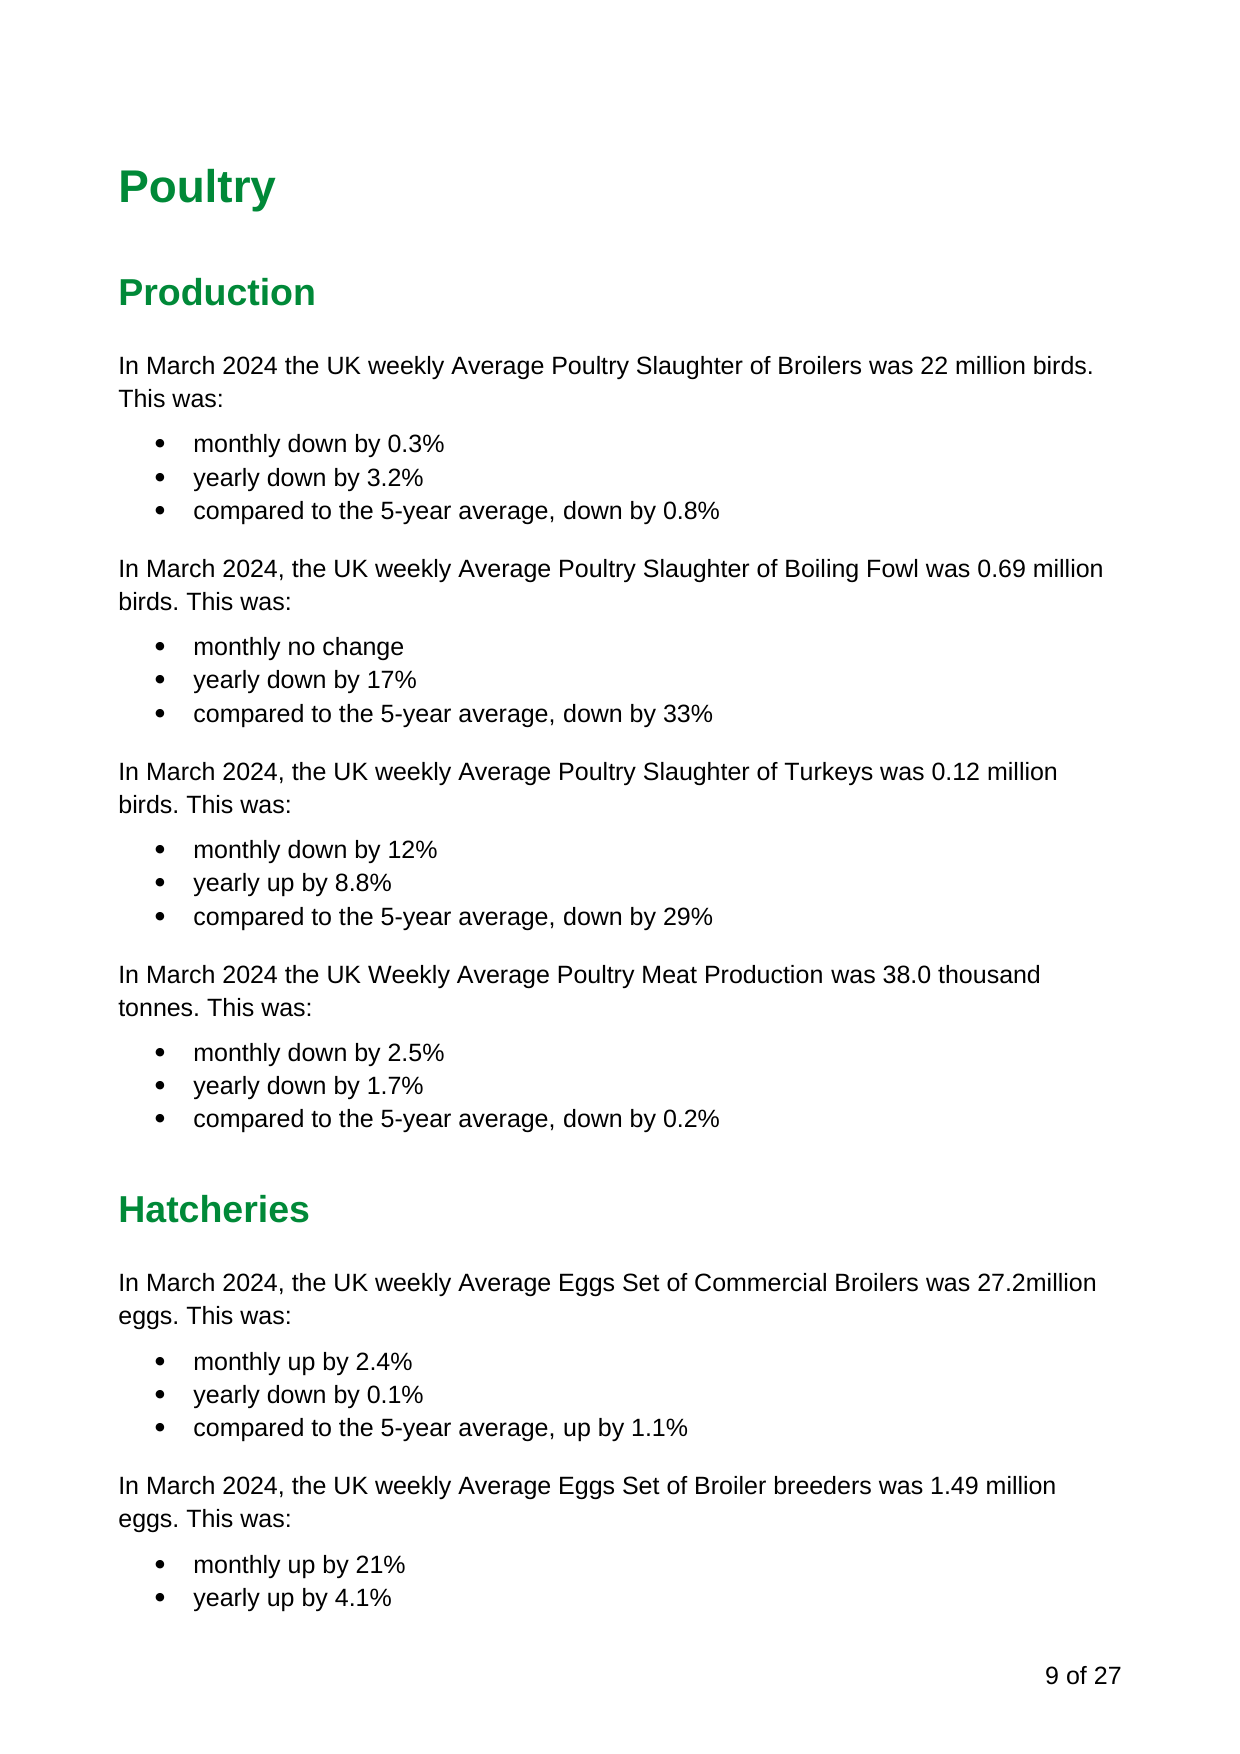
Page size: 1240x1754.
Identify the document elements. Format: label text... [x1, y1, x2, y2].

list monthly no change [156, 632, 1121, 661]
text In March 2024, the UK weekly Average Poultry Slaughter of Turkeys was 0.12 million birds. This was: [118, 757, 1121, 818]
list yearly up by 4.1% [156, 1583, 1121, 1612]
list compared to the 5-year average, down by 29% [156, 901, 1121, 930]
list monthly down by 2.5% [156, 1038, 1121, 1067]
text In March 2024 the UK weekly Average Poultry Slaughter of Broilers was 22 million birds. This was: [118, 351, 1121, 413]
list yearly up by 8.8% [156, 868, 1121, 897]
text In March 2024 the UK Weekly Average Poultry Meat Production​ was 38.0​ thousand tonnes. This was: [118, 959, 1121, 1021]
text In March 2024, the UK weekly Average Eggs Set of Commercial Broilers was 27.2million eggs. This was: [118, 1268, 1121, 1330]
list yearly down by 1.7% [156, 1071, 1121, 1100]
subtitle Hatcheries [118, 1187, 1121, 1231]
subtitle Poultry [118, 160, 1121, 212]
list compared to the 5-year average, down by 33% [156, 698, 1121, 727]
list compared to the 5-year average, down by 0.8% [156, 496, 1121, 524]
list yearly down by 3.2% [156, 462, 1121, 491]
list monthly up by 21% [156, 1549, 1121, 1578]
list yearly down by 0.1% [156, 1380, 1121, 1409]
list yearly down by 17% [156, 665, 1121, 694]
list compared to the 5-year average, down by 0.2% [156, 1104, 1121, 1133]
list monthly down by 12% [156, 835, 1121, 864]
subtitle Production [118, 270, 1121, 313]
list monthly down by 0.3% [156, 429, 1121, 458]
text In March 2024, the UK weekly Average Poultry Slaughter of Boiling Fowl was 0.69 million birds. This was: [118, 554, 1121, 616]
text In March 2024, the UK weekly Average Eggs Set of Broiler breeders was 1.49 million eggs. This was: [118, 1471, 1121, 1533]
list compared to the 5-year average, up by 1.1% [156, 1413, 1121, 1442]
list monthly up by 2.4% [156, 1347, 1121, 1376]
